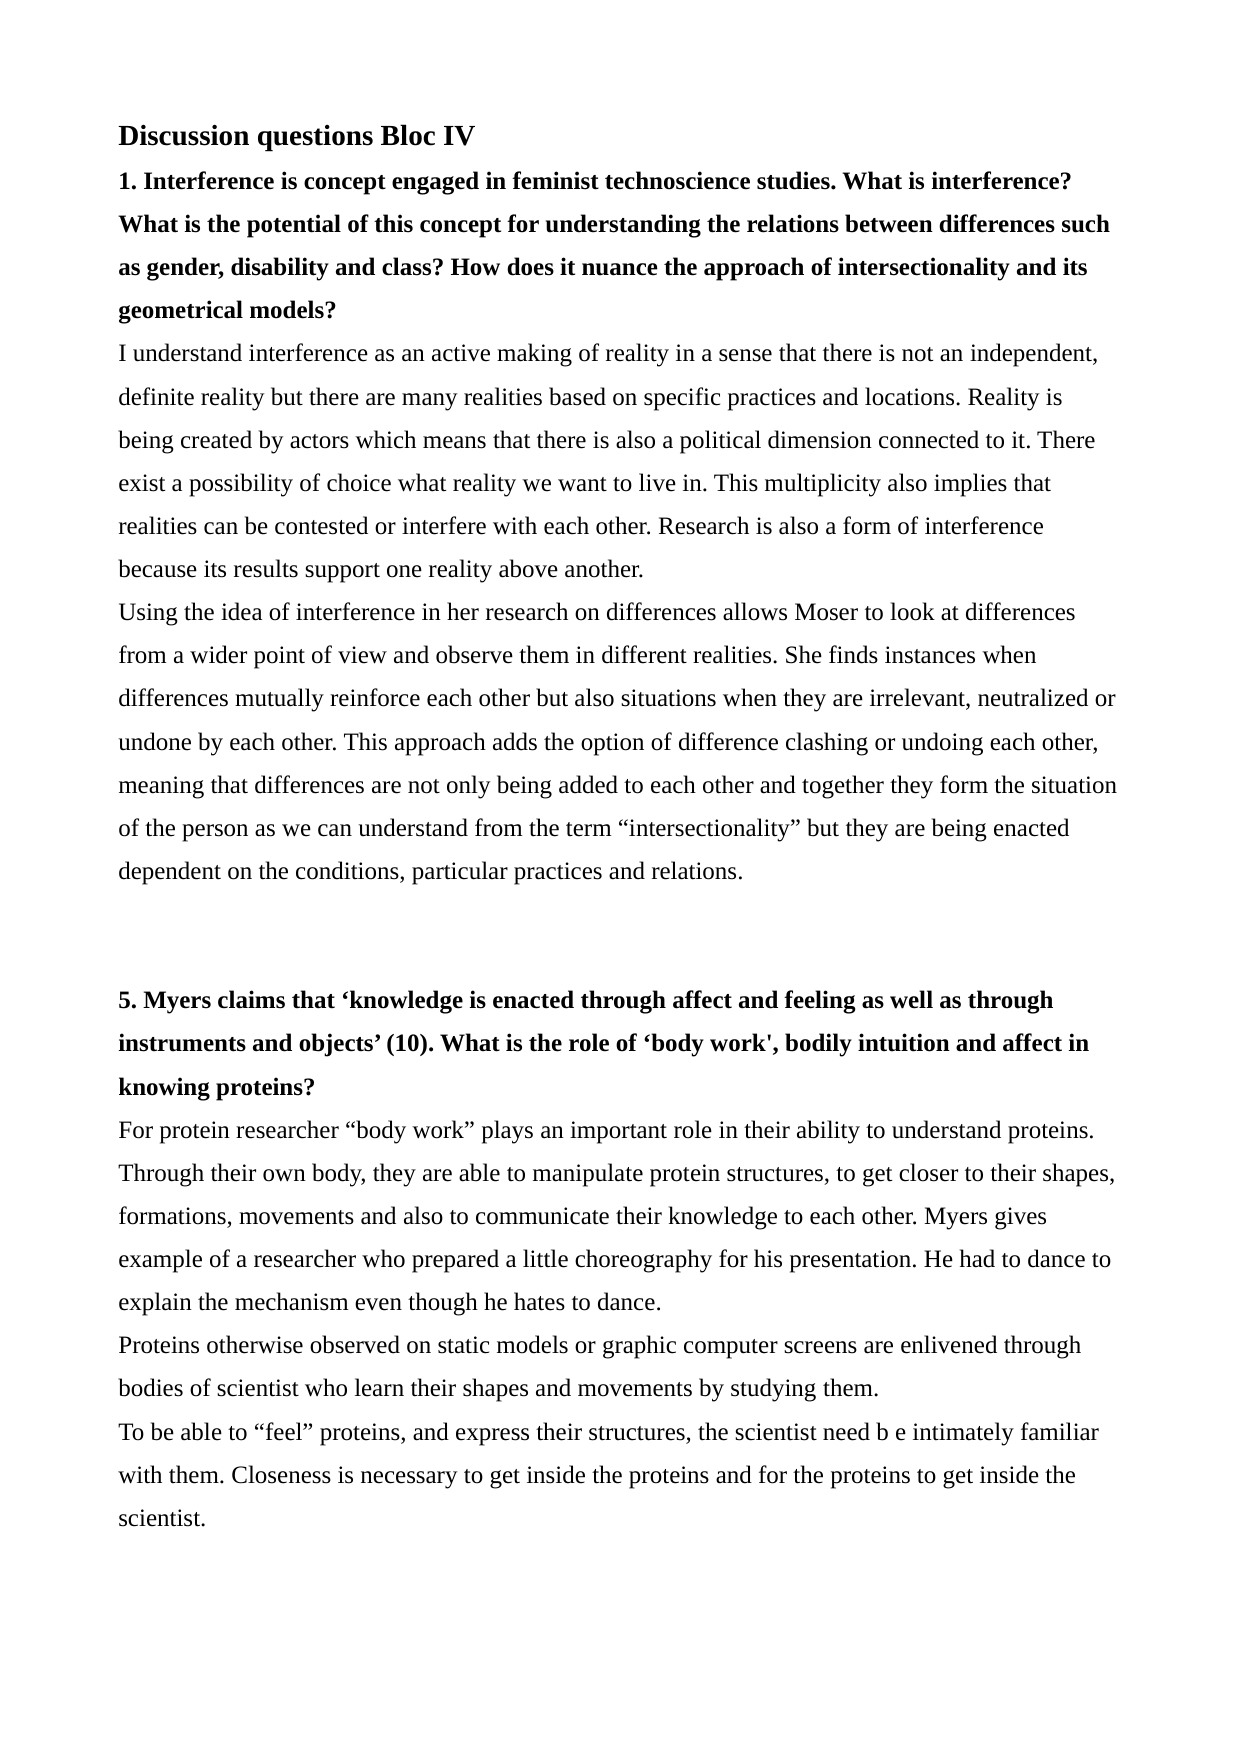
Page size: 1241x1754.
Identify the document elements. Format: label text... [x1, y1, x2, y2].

text Using the idea of interference in her research on differences allows Moser to look at differences from a wider point of view and observe them in different realities. She finds instances when differences mutually reinforce each other but also situations when they are irrelevant, neutralized or undone by each other. This approach adds the option of difference clashing or undoing each other, meaning that differences are not only being added to each other and together they form the situation of the person as we can understand from the term “intersectionality” but they are being enacted dependent on the conditions, particular practices and relations. 5. Myers claims that ‘knowledge is enacted through affect and feeling as well as through instruments and objects’ (10). What is the role of ‘body work', bodily intuition and affect in knowing proteins? For protein researcher “body work” plays an important role in their ability to understand proteins. Through their own body, they are able to manipulate protein structures, to get closer to their shapes, formations, movements and also to communicate their knowledge to each other. Myers gives example of a researcher who prepared a little choreography for his presentation. He had to dance to explain the mechanism even though he hates to dance. [118, 597, 1122, 1316]
text Proteins otherwise observed on static models or graphic computer screens are enlivened through bodies of scientist who learn their shapes and movements by studying them. [118, 1330, 1122, 1402]
text To be able to “feel” proteins, and express their structures, the scientist need b e intimately familiar with them. Closeness is necessary to get inside the proteins and for the proteins to get inside the scientist. [118, 1417, 1122, 1532]
text Discussion questions Bloc IV 1. Interference is concept engaged in feminist technoscience studies. What is interference? What is the potential of this concept for understanding the relations between differences such as gender, disability and class? How does it nuance the approach of intersectionality and its geometrical models? I understand interference as an active making of reality in a sense that there is not an independent, definite reality but there are many realities based on specific practices and locations. Reality is being created by actors which means that there is also a political dimension connected to it. There exist a possibility of choice what reality we want to live in. This multiplicity also implies that realities can be contested or interfere with each other. Research is also a form of interference because its results support one reality above another. [118, 118, 1122, 583]
